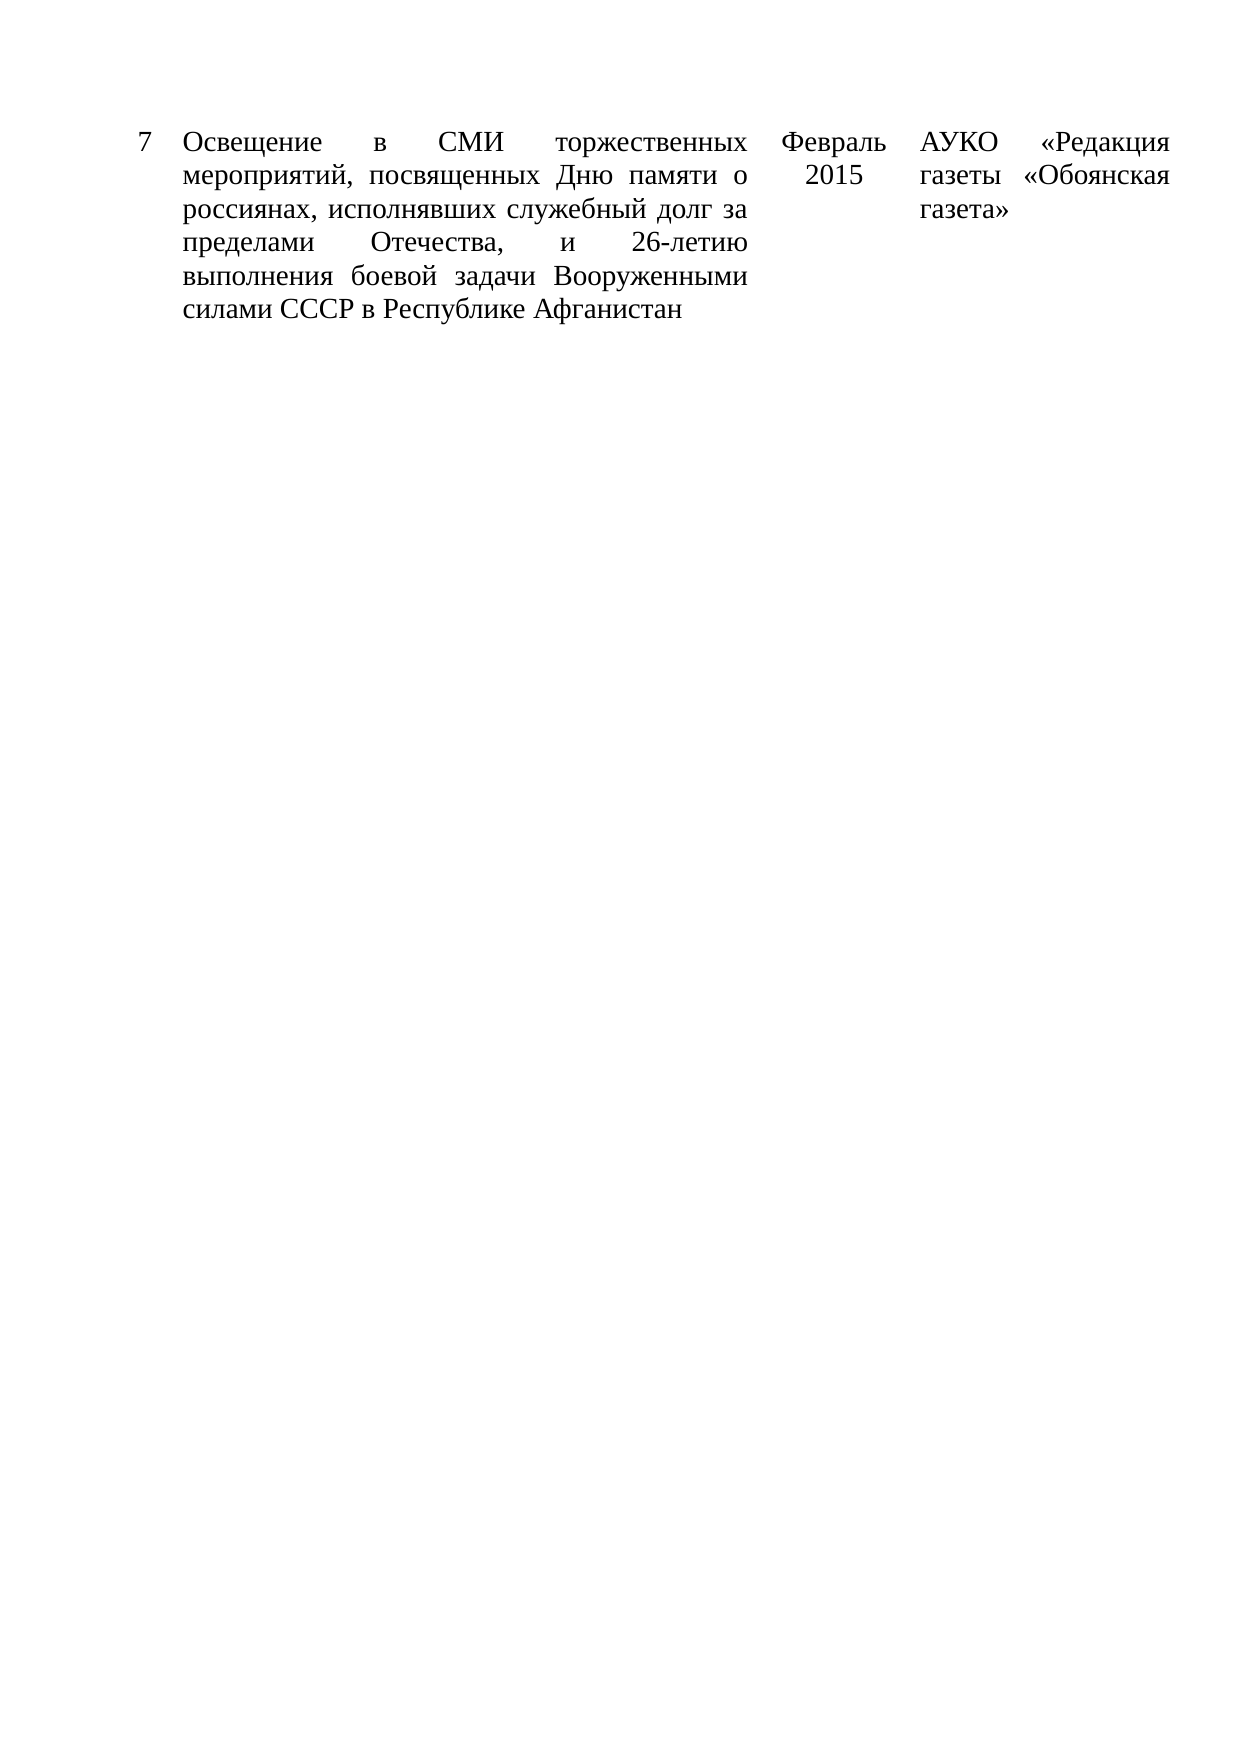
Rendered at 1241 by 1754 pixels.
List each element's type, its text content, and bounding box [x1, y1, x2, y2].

table_cell 7 [113, 118, 177, 476]
table_cell Февраль 2015 [754, 118, 914, 476]
table_cell АУКО «Редакция газеты «Обоянская газета» [914, 118, 1176, 476]
table_cell Освещение в СМИ торжественных мероприятий, посвященных Дню памяти о россиянах, исполнявших служебный долг за пределами Отечества, и 26-летию выполнения боевой задачи Вооруженными силами СССР в Республике Афганистан [177, 118, 754, 476]
